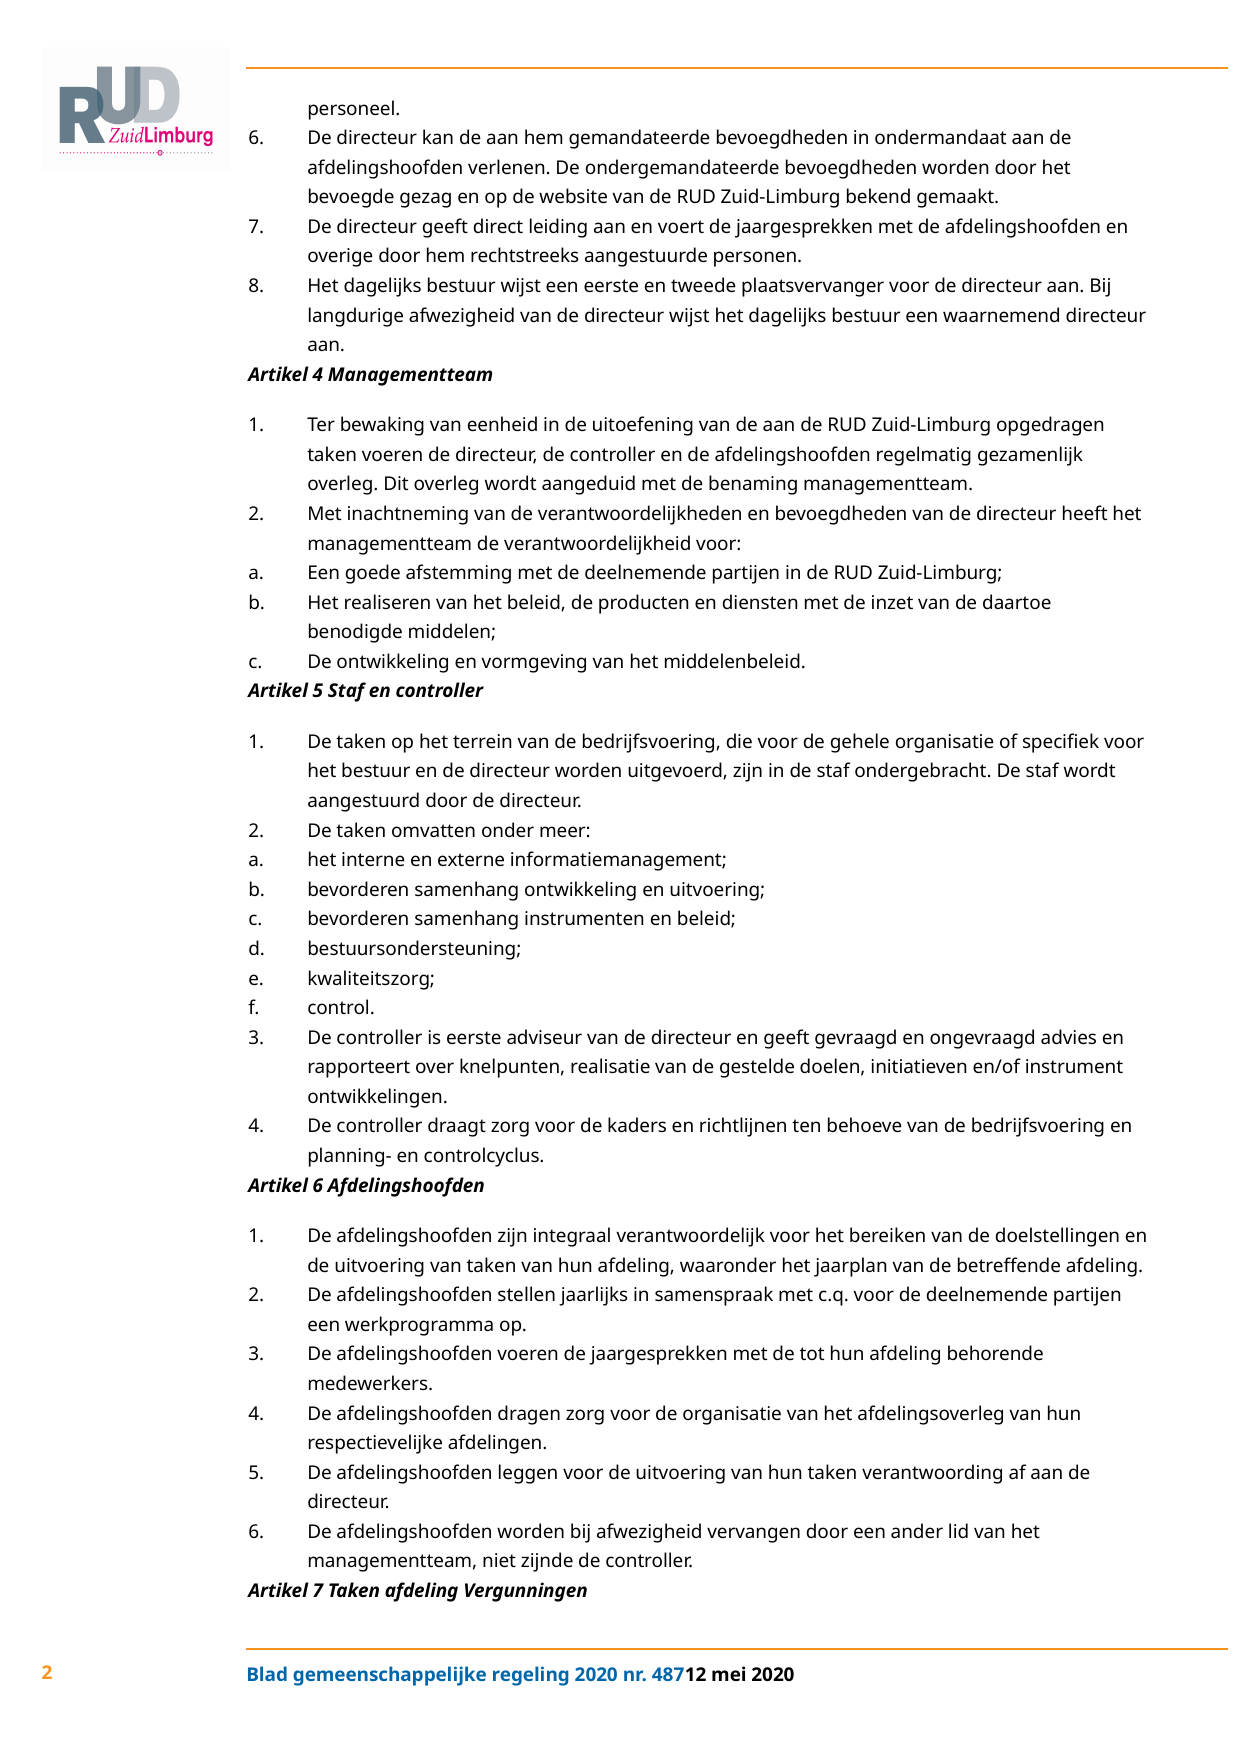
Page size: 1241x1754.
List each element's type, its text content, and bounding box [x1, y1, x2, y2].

list De controller draagt zorg voor de kaders en richtlijnen ten behoeve van de bedrijfsvoering en planning- en controlcyclus. [248, 1113, 1152, 1168]
list De directeur kan de aan hem gemandateerde bevoegdheden in ondermandaat aan de afdelingshoofden verlenen. De ondergemandateerde bevoegdheden worden door het bevoegde gezag en op de website van de RUD Zuid-Limburg bekend gemaakt. [248, 124, 1152, 209]
list De controller is eerste adviseur van de directeur en geeft gevraagd en ongevraagd advies en rapporteert over knelpunten, realisatie van de gestelde doelen, initiatieven en/of instrument ontwikkelingen. [248, 1024, 1152, 1109]
list De afdelingshoofden worden bij afwezigheid vervangen door een ander lid van het managementteam, niet zijnde de controller. [248, 1518, 1152, 1573]
list De directeur geeft direct leiding aan en voert de jaargesprekken met de afdelingshoofden en overige door hem rechtstreeks aangestuurde personen. [248, 213, 1152, 268]
list bevorderen samenhang instrumenten en beleid; [248, 906, 1152, 931]
list De afdelingshoofden stellen jaarlijks in samenspraak met c.q. voor de deelnemende partijen een werkprogramma op. [248, 1281, 1152, 1337]
list De taken omvatten onder meer: [248, 817, 1152, 843]
text Artikel 4 Managementteam [248, 361, 1152, 387]
picture [41, 47, 231, 172]
list personeel. [248, 95, 1152, 121]
list Met inachtneming van de verantwoordelijkheden en bevoegdheden van de directeur heeft het managementteam de verantwoordelijkheid voor: [248, 500, 1152, 556]
list De afdelingshoofden voeren de jaargesprekken met de tot hun afdeling behorende medewerkers. [248, 1341, 1152, 1396]
text Artikel 7 Taken afdeling Vergunningen [248, 1577, 1152, 1603]
list het interne en externe informatiemanagement; [248, 846, 1152, 872]
list Het dagelijks bestuur wijst een eerste en tweede plaatsvervanger voor de directeur aan. Bij langdurige afwezigheid van de directeur wijst het dagelijks bestuur een waarnemend directeur aan. [248, 272, 1152, 357]
list bevorderen samenhang ontwikkeling en uitvoering; [248, 876, 1152, 902]
list De taken op het terrein van de bedrijfsvoering, die voor de gehele organisatie of specifiek voor het bestuur en de directeur worden uitgevoerd, zijn in de staf ondergebracht. De staf wordt aangestuurd door de directeur. [248, 728, 1152, 813]
text Artikel 6 Afdelingshoofden [248, 1172, 1152, 1198]
list control. [248, 994, 1152, 1020]
text Artikel 5 Staf en controller [248, 678, 1152, 703]
list De afdelingshoofden zijn integraal verantwoordelijk voor het bereiken van de doelstellingen en de uitvoering van taken van hun afdeling, waaronder het jaarplan van de betreffende afdeling. [248, 1222, 1152, 1278]
list Ter bewaking van eenheid in de uitoefening van de aan de RUD Zuid-Limburg opgedragen taken voeren de directeur, de controller en de afdelingshoofden regelmatig gezamenlijk overleg. Dit overleg wordt aangeduid met de benaming managementteam. [248, 411, 1152, 496]
list De ontwikkeling en vormgeving van het middelenbeleid. [248, 648, 1152, 674]
list Het realiseren van het beleid, de producten en diensten met de inzet van de daartoe benodigde middelen; [248, 589, 1152, 644]
list bestuursondersteuning; [248, 935, 1152, 961]
list Een goede afstemming met de deelnemende partijen in de RUD Zuid-Limburg; [248, 559, 1152, 585]
list De afdelingshoofden leggen voor de uitvoering van hun taken verantwoording af aan de directeur. [248, 1459, 1152, 1514]
list kwaliteitszorg; [248, 965, 1152, 991]
list De afdelingshoofden dragen zorg voor de organisatie van het afdelingsoverleg van hun respectievelijke afdelingen. [248, 1400, 1152, 1455]
